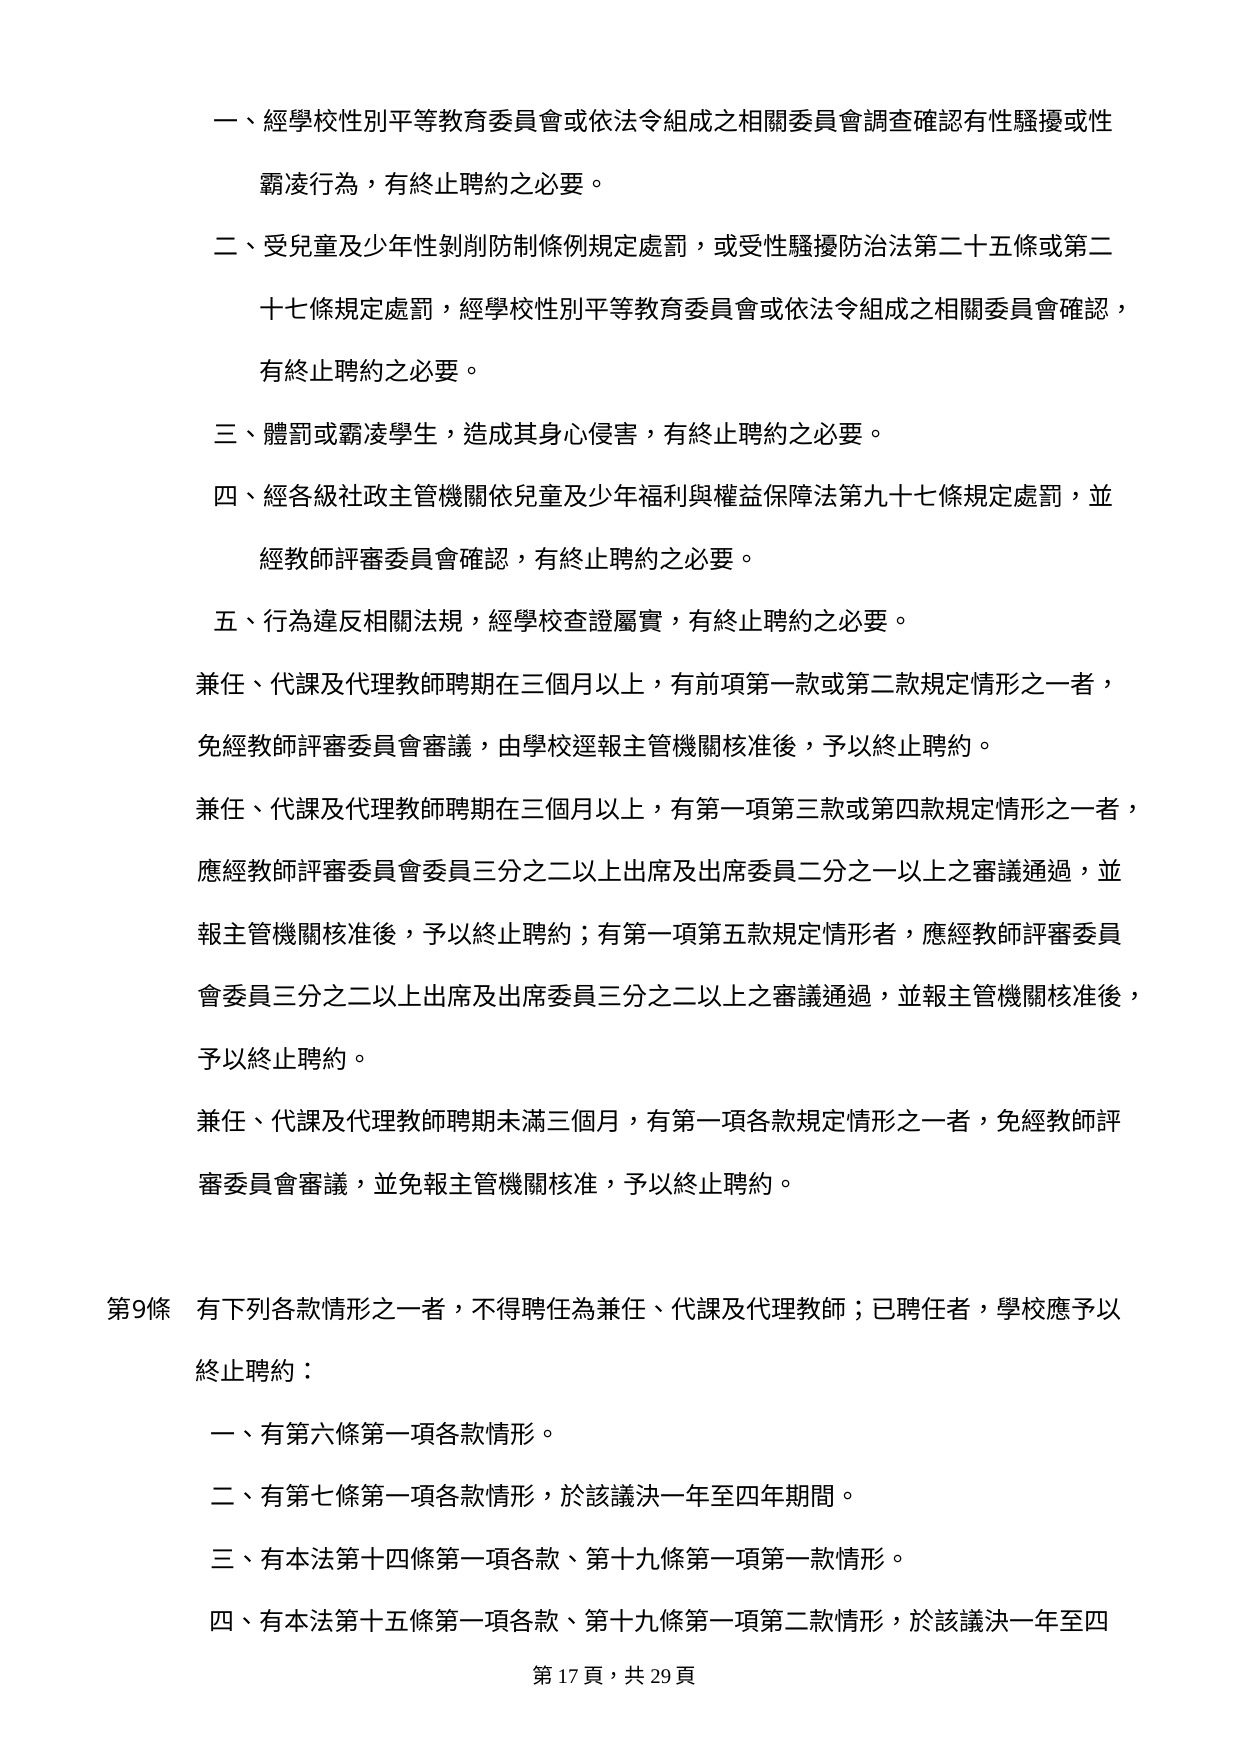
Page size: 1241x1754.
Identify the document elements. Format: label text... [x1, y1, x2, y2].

text 兼任、代課及代理教師聘期在三個月以上，有第一項第三款或第四款規定情形之一者，應經教師評審委員會委員三分之二以上出席及出席委員二分之一以上之審議通過，並報主管機關核准後，予以終止聘約；有第一項第五款規定情形者，應經教師評審委員會委員三分之二以上出席及出席委員三分之二以上之審議通過，並報主管機關核准後，予以終止聘約。 [195, 766, 1122, 1078]
text 兼任、代課及代理教師聘期在三個月以上，有前項第一款或第二款規定情形之一者，免經教師評審委員會審議，由學校逕報主管機關核准後，予以終止聘約。 [195, 641, 1122, 766]
text 三、體罰或霸凌學生，造成其身心侵害，有終止聘約之必要。 [213, 391, 1122, 453]
text 一、經學校性別平等教育委員會或依法令組成之相關委員會調查確認有性騷擾或性霸凌行為，有終止聘約之必要。 [213, 78, 1122, 203]
text 二、受兒童及少年性剝削防制條例規定處罰，或受性騷擾防治法第二十五條或第二十七條規定處罰，經學校性別平等教育委員會或依法令組成之相關委員會確認，有終止聘約之必要。 [213, 203, 1122, 391]
text 兼任、代課及代理教師聘期未滿三個月，有第一項各款規定情形之一者，免經教師評審委員會審議，並免報主管機關核准，予以終止聘約。 [196, 1078, 1122, 1203]
text 一、有第六條第一項各款情形。 [195, 1391, 1122, 1453]
text 二、有第七條第一項各款情形，於該議決一年至四年期間。 [195, 1453, 1122, 1516]
text 三、有本法第十四條第一項各款、第十九條第一項第一款情形。 [195, 1516, 1122, 1578]
text 第9條 有下列各款情形之一者，不得聘任為兼任、代課及代理教師；已聘任者，學校應予以終止聘約： [106, 1266, 1122, 1391]
text 四、有本法第十五條第一項各款、第十九條第一項第二款情形，於該議決一年至四 [209, 1578, 1122, 1641]
text 四、經各級社政主管機關依兒童及少年福利與權益保障法第九十七條規定處罰，並經教師評審委員會確認，有終止聘約之必要。 [213, 453, 1122, 578]
text 五、行為違反相關法規，經學校查證屬實，有終止聘約之必要。 [213, 578, 1122, 641]
